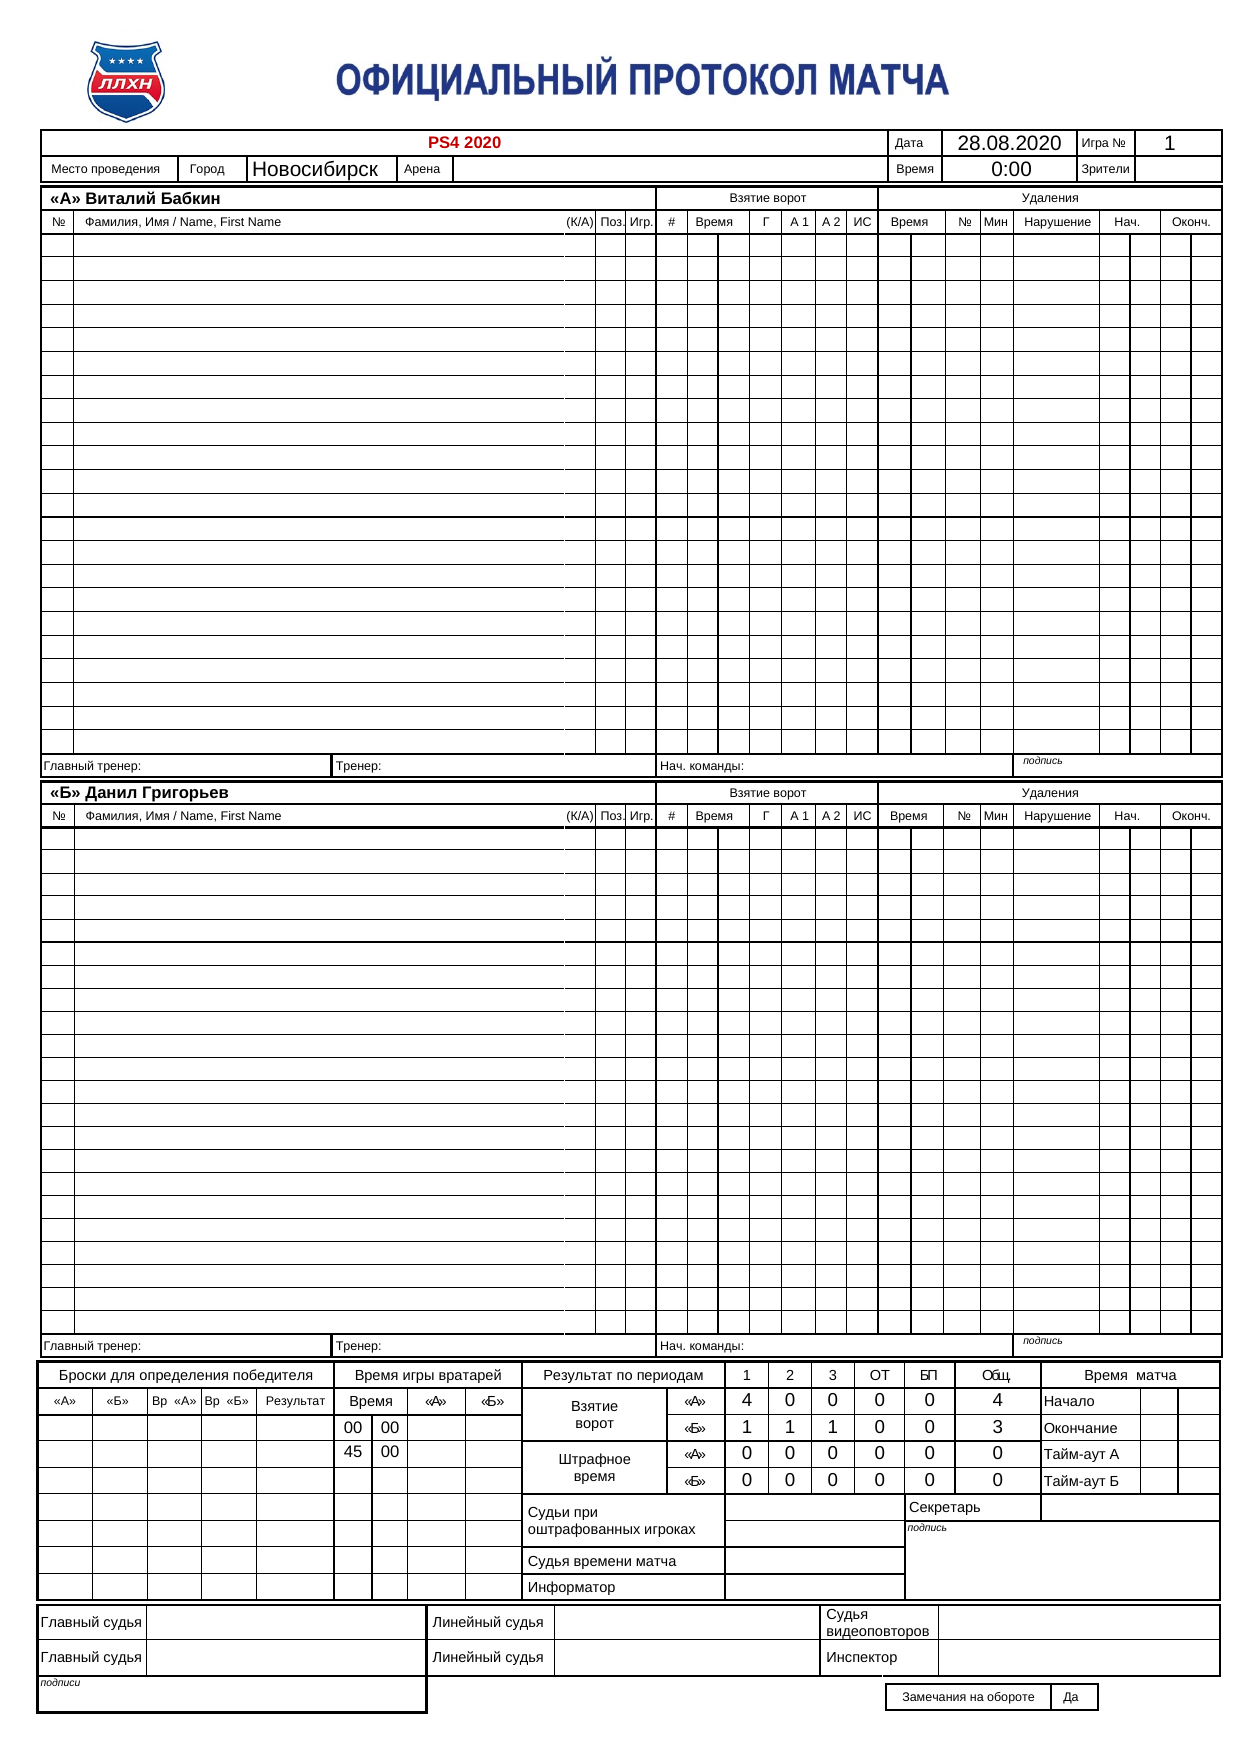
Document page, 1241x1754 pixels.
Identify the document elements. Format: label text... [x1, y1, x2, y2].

table_cell [719, 636, 749, 658]
table_cell [750, 257, 781, 280]
table_cell [946, 446, 980, 469]
table_cell [719, 446, 749, 469]
table_cell [1161, 423, 1190, 445]
table_cell [1131, 850, 1160, 872]
table_cell [74, 518, 564, 540]
table_cell [719, 541, 749, 564]
table_cell [1131, 730, 1160, 753]
table_cell [750, 376, 781, 398]
table_header Броски для определения победителя [39, 1363, 333, 1387]
table_cell [981, 399, 1013, 422]
table_cell 0 [855, 1389, 904, 1413]
table_cell [1100, 943, 1129, 964]
table_cell [981, 850, 1013, 872]
table_cell [42, 920, 74, 941]
table_cell Время [688, 211, 749, 233]
table_cell [596, 943, 625, 964]
table_cell 0 [769, 1442, 811, 1467]
table_cell [912, 896, 943, 918]
table_cell [1014, 659, 1099, 682]
table_cell [626, 588, 655, 611]
table_cell [596, 1012, 625, 1033]
table_cell [688, 257, 717, 280]
table_cell [657, 257, 687, 280]
table_cell [981, 1081, 1013, 1103]
table_cell [1141, 1415, 1177, 1440]
table_cell [1100, 470, 1129, 493]
table_cell [1100, 966, 1129, 987]
table_cell [847, 541, 877, 564]
table_cell [257, 1441, 333, 1467]
table_cell [657, 446, 687, 469]
table_cell [688, 707, 717, 729]
table_cell Нарушение [1014, 211, 1099, 233]
table_cell [719, 470, 749, 493]
table_cell [1131, 636, 1160, 658]
table_cell [688, 659, 717, 682]
table_cell [719, 1104, 749, 1126]
table_cell [816, 989, 846, 1011]
table_cell [373, 1521, 407, 1546]
table_cell [626, 989, 655, 1011]
table_cell [1161, 1035, 1190, 1057]
table_cell [879, 659, 910, 682]
table_cell [596, 829, 625, 849]
table_cell 3 [956, 1415, 1040, 1440]
table_cell [1100, 1196, 1129, 1218]
table_cell [657, 1150, 687, 1172]
table_cell [1100, 1150, 1129, 1172]
table_header Дата [889, 131, 941, 155]
table_cell [879, 1150, 910, 1172]
table_cell Главный тренер: [42, 755, 330, 776]
table_cell Арена [398, 157, 452, 181]
table_cell [879, 399, 910, 422]
table_cell [657, 896, 687, 918]
table_cell А 2 [816, 211, 846, 233]
table_cell [981, 1104, 1013, 1126]
table_cell [596, 896, 625, 918]
table_cell [879, 612, 910, 634]
table_cell Место проведения [42, 157, 177, 181]
table_cell [719, 1012, 749, 1033]
table_cell [782, 850, 815, 872]
table_cell [750, 518, 781, 540]
table_cell [42, 966, 74, 987]
table_cell [688, 1265, 717, 1287]
table_cell [816, 470, 846, 493]
table_cell [1161, 470, 1190, 493]
table_cell [42, 1150, 74, 1172]
table_cell Тренер: [333, 1335, 655, 1356]
table_cell [1014, 494, 1099, 516]
table_cell [1161, 446, 1190, 469]
table_cell [626, 966, 655, 987]
table_cell «Б» [93, 1389, 147, 1413]
table_cell [1192, 1219, 1221, 1241]
table_cell [688, 281, 717, 303]
table_cell [847, 376, 877, 398]
table_cell [816, 966, 846, 987]
table_cell [879, 541, 910, 564]
table_cell [719, 989, 749, 1011]
table_cell [981, 683, 1013, 706]
table_cell [847, 874, 877, 895]
table_cell № [944, 805, 980, 826]
table_cell [565, 1104, 595, 1126]
table_cell [1131, 896, 1160, 918]
table_cell [657, 470, 687, 493]
table_cell Время [879, 211, 945, 233]
table_cell [74, 588, 564, 611]
table_cell [816, 874, 846, 895]
table_cell [816, 1196, 846, 1218]
table_cell [750, 943, 781, 964]
table_cell [565, 966, 595, 987]
table_cell [688, 446, 717, 469]
table_cell [1100, 518, 1129, 540]
table_cell [688, 1242, 717, 1264]
table_cell 0 [726, 1442, 768, 1467]
table_cell [657, 636, 687, 658]
table_cell [555, 1606, 819, 1639]
table_cell [688, 305, 717, 327]
table_cell [1161, 588, 1190, 611]
table_cell [596, 1265, 625, 1287]
table_cell [946, 235, 980, 256]
table_cell [1014, 1127, 1099, 1149]
table_cell [626, 1127, 655, 1149]
table_cell [596, 541, 625, 564]
table_cell [912, 1219, 943, 1241]
table_cell Линейный судья [428, 1640, 554, 1675]
table_cell [782, 1012, 815, 1033]
table_cell [719, 1196, 749, 1218]
table_cell [626, 281, 655, 303]
table_cell [626, 636, 655, 658]
table_cell [1014, 1081, 1099, 1103]
table_cell [912, 966, 943, 987]
table_cell [1192, 612, 1221, 634]
table_cell [596, 235, 625, 256]
table_cell [782, 730, 815, 753]
table_cell [879, 281, 910, 303]
table_cell [565, 612, 595, 634]
table_cell [912, 352, 945, 374]
table_cell [816, 257, 846, 280]
table_cell [944, 874, 980, 895]
table_cell [847, 281, 877, 303]
table_cell [1131, 943, 1160, 964]
table_cell [257, 1547, 333, 1573]
table_cell [202, 1416, 256, 1440]
table_cell [657, 1219, 687, 1241]
table_cell [565, 1058, 595, 1079]
table_cell [408, 1547, 465, 1573]
table_cell [657, 1104, 687, 1126]
table_cell [946, 707, 980, 729]
table_cell [750, 235, 781, 256]
table_cell подпись [1014, 1335, 1221, 1356]
table_cell [750, 966, 781, 987]
table_cell [335, 1521, 371, 1546]
table_cell [912, 659, 945, 682]
table_cell [565, 588, 595, 611]
table_cell [912, 612, 945, 634]
table_cell [1131, 683, 1160, 706]
table_cell [626, 423, 655, 445]
table_cell [1131, 1173, 1160, 1195]
table_cell [1014, 588, 1099, 611]
table_cell [1100, 829, 1129, 849]
table_cell [596, 850, 625, 872]
table_cell [39, 1547, 92, 1573]
table_cell [1161, 518, 1190, 540]
table_cell [688, 1311, 717, 1333]
table_cell [1014, 874, 1099, 895]
table_cell [42, 376, 73, 398]
table_cell [912, 1081, 943, 1103]
table_cell [1192, 1288, 1221, 1310]
table_cell [202, 1521, 256, 1546]
table_cell [847, 1196, 877, 1218]
table_cell [1161, 541, 1190, 564]
table_cell [981, 257, 1013, 280]
table_cell [74, 612, 564, 634]
table_cell [750, 588, 781, 611]
table_cell [626, 874, 655, 895]
table_cell [1192, 1265, 1221, 1287]
table_cell [42, 281, 73, 303]
table_cell [719, 1288, 749, 1310]
table_cell Время [335, 1389, 407, 1413]
table_cell [944, 896, 980, 918]
table_cell [1192, 943, 1221, 964]
table_cell [688, 328, 717, 351]
table_cell [596, 966, 625, 987]
table_cell [944, 1242, 980, 1264]
table_cell [42, 305, 73, 327]
table_cell [782, 257, 815, 280]
table_cell [981, 1219, 1013, 1241]
table_header 2 [769, 1363, 811, 1387]
table_cell [688, 1058, 717, 1079]
table_cell [466, 1521, 521, 1546]
table_cell [847, 446, 877, 469]
table_cell [1192, 989, 1221, 1011]
table_cell [1100, 305, 1129, 327]
table_cell [981, 730, 1013, 753]
table_cell [596, 874, 625, 895]
table_cell [1192, 588, 1221, 611]
table_cell [626, 1242, 655, 1264]
table_cell [726, 1548, 904, 1573]
table_cell [782, 989, 815, 1011]
table_cell [946, 636, 980, 658]
table_cell [1014, 1173, 1099, 1195]
table_cell [879, 257, 910, 280]
table_cell [626, 850, 655, 872]
table_cell [944, 966, 980, 987]
table_cell [1192, 1058, 1221, 1079]
table_cell [1014, 636, 1099, 658]
table_cell [944, 829, 980, 849]
table_cell [596, 376, 625, 398]
table_cell [147, 1640, 425, 1675]
table_cell [1100, 281, 1129, 303]
table_header Время матча [1042, 1363, 1219, 1387]
table_cell [1192, 707, 1221, 729]
table_cell [657, 399, 687, 422]
table_cell 4 [726, 1389, 768, 1413]
table_cell [879, 683, 910, 706]
table_cell [782, 829, 815, 849]
table_cell 4 [956, 1389, 1040, 1413]
table_cell [596, 423, 625, 445]
table_cell [565, 423, 595, 445]
table_cell [657, 966, 687, 987]
table_cell [42, 494, 73, 516]
table_cell «А» [668, 1389, 724, 1413]
table_cell Время [688, 805, 749, 826]
table_cell [719, 518, 749, 540]
table_cell [42, 446, 73, 469]
table_cell [657, 588, 687, 611]
table_cell [782, 588, 815, 611]
table_cell [750, 1196, 781, 1218]
table_cell [981, 1288, 1013, 1310]
table_cell [596, 281, 625, 303]
table_cell [782, 1288, 815, 1310]
table_cell [847, 659, 877, 682]
table_cell [1179, 1441, 1219, 1467]
table_cell (К/А) [565, 211, 595, 233]
table_cell [816, 328, 846, 351]
table_cell [42, 328, 73, 351]
table_cell [596, 470, 625, 493]
table_cell [596, 1219, 625, 1241]
table_cell [93, 1416, 147, 1440]
table_cell [688, 565, 717, 587]
table_cell Секретарь [906, 1495, 1040, 1520]
table_cell [847, 588, 877, 611]
table_cell [782, 494, 815, 516]
table_cell [626, 494, 655, 516]
table_cell [1131, 1219, 1160, 1241]
table_cell [565, 1035, 595, 1057]
table_cell [750, 1127, 781, 1149]
table_cell [596, 1127, 625, 1149]
table_cell Штрафное время [523, 1442, 666, 1493]
table_cell [657, 707, 687, 729]
table_cell [782, 1311, 815, 1333]
table_cell [42, 1265, 74, 1287]
table_cell [1192, 541, 1221, 564]
table_cell [75, 966, 564, 987]
table_cell [719, 281, 749, 303]
table_cell [75, 1288, 564, 1310]
table_cell [719, 352, 749, 374]
table_cell [879, 423, 910, 445]
table_cell 0 [726, 1468, 768, 1493]
table_cell [847, 1150, 877, 1172]
table_cell [565, 328, 595, 351]
table_cell [879, 966, 910, 987]
table_cell [981, 874, 1013, 895]
table_cell «А» [39, 1389, 92, 1413]
table_cell 0 [812, 1389, 854, 1413]
table_cell [1100, 730, 1129, 753]
table_cell [148, 1468, 201, 1493]
table_cell [912, 1104, 943, 1126]
table_cell Судья видеоповторов [821, 1606, 938, 1639]
table_cell [847, 730, 877, 753]
table_cell Нач. команды: [657, 1335, 1012, 1356]
table_cell [408, 1416, 465, 1440]
table_cell [981, 588, 1013, 611]
table_cell [719, 1242, 749, 1264]
table_cell [847, 966, 877, 987]
table_cell [42, 943, 74, 964]
table_cell [466, 1416, 521, 1440]
table_cell [75, 1035, 564, 1057]
table_cell [912, 850, 943, 872]
table_cell [782, 399, 815, 422]
table_cell [879, 305, 910, 327]
table_cell [816, 1012, 846, 1033]
table_cell [93, 1468, 147, 1493]
table_cell [750, 565, 781, 587]
table_cell Игр. [626, 211, 655, 233]
table_cell [816, 730, 846, 753]
table_cell [1100, 565, 1129, 587]
table_cell [335, 1494, 371, 1520]
table_cell [719, 1035, 749, 1057]
table_cell [946, 730, 980, 753]
table_cell [596, 1081, 625, 1103]
table_header Да [1052, 1685, 1097, 1709]
table_cell [946, 565, 980, 587]
table_cell Начало [1042, 1389, 1140, 1413]
table_cell Результат [257, 1389, 333, 1413]
table_cell [750, 305, 781, 327]
table_cell [688, 966, 717, 987]
table_cell [1014, 829, 1099, 849]
table_cell [946, 494, 980, 516]
table_cell Мин [981, 211, 1013, 233]
table_cell [847, 1058, 877, 1079]
table_cell [944, 943, 980, 964]
table_cell [39, 1468, 92, 1493]
table_cell [912, 636, 945, 658]
table_cell [1131, 328, 1160, 351]
table_cell [75, 1104, 564, 1126]
table_cell [879, 850, 910, 872]
table_cell [944, 1058, 980, 1079]
table_cell [74, 352, 564, 374]
table_cell [1099, 1682, 1220, 1711]
table_cell [1014, 281, 1099, 303]
table_cell [626, 305, 655, 327]
table_cell [657, 1288, 687, 1310]
table_cell [1014, 989, 1099, 1011]
table_cell [75, 1127, 564, 1149]
table_header БП [905, 1363, 954, 1387]
table_cell 0 [855, 1415, 904, 1440]
table_cell [42, 1173, 74, 1195]
table_cell [1131, 920, 1160, 941]
table_cell [42, 588, 73, 611]
table_cell [1100, 850, 1129, 872]
table_cell подпись [906, 1522, 1219, 1599]
table_cell [42, 730, 73, 753]
table_cell Нач. [1100, 805, 1160, 826]
table_cell [565, 494, 595, 516]
table_cell [1100, 376, 1129, 398]
table_cell [946, 518, 980, 540]
table_cell [93, 1494, 147, 1520]
table_cell 45 [335, 1441, 371, 1467]
table_cell [981, 989, 1013, 1011]
table_header PS4 2020 [42, 131, 887, 155]
table_cell [816, 541, 846, 564]
table_cell [847, 257, 877, 280]
table_cell [1100, 989, 1129, 1011]
table_cell Линейный судья [428, 1606, 554, 1639]
table_cell [1192, 1311, 1221, 1333]
table_cell [1161, 896, 1190, 918]
table_cell [688, 683, 717, 706]
table_cell [42, 829, 74, 849]
table_cell [981, 1035, 1013, 1057]
table_cell [719, 565, 749, 587]
table_cell [75, 874, 564, 895]
table_cell # [657, 805, 687, 826]
table_cell [1161, 1012, 1190, 1033]
table_cell [847, 943, 877, 964]
table_cell [1192, 966, 1221, 987]
table_cell [750, 850, 781, 872]
table_cell [1161, 636, 1190, 658]
table_cell [782, 612, 815, 634]
table_cell [847, 565, 877, 587]
table_cell [657, 989, 687, 1011]
table_cell [1100, 235, 1129, 256]
table_cell [657, 494, 687, 516]
table_cell [719, 399, 749, 422]
table_cell [657, 281, 687, 303]
table_cell [1161, 989, 1190, 1011]
table_cell Оконч. [1161, 805, 1221, 826]
table_cell А 1 [782, 805, 815, 826]
table_cell Тайм-аут Б [1042, 1468, 1140, 1493]
table_cell [981, 1127, 1013, 1149]
table_cell [879, 829, 910, 849]
table_cell Город [179, 157, 246, 181]
table_cell [879, 1265, 910, 1287]
table_cell [879, 352, 910, 374]
table_cell [1131, 1242, 1160, 1264]
table_cell [1014, 1288, 1099, 1310]
table_cell [782, 235, 815, 256]
table_cell [944, 1311, 980, 1333]
table_cell [74, 707, 564, 729]
table_cell Поз. [596, 805, 625, 826]
table_cell [981, 896, 1013, 918]
table_cell [75, 850, 564, 872]
table_cell [981, 328, 1013, 351]
table_cell [1014, 1104, 1099, 1126]
table_cell [335, 1468, 371, 1493]
table_cell [688, 636, 717, 658]
table_cell [688, 1150, 717, 1172]
table_cell [782, 1127, 815, 1149]
table_cell [657, 1035, 687, 1057]
table_cell [1161, 328, 1190, 351]
table_cell [847, 518, 877, 540]
table_cell [626, 518, 655, 540]
table_cell [1014, 1150, 1099, 1172]
table_cell [626, 1058, 655, 1079]
table_cell [688, 376, 717, 398]
table_cell [750, 1035, 781, 1057]
table_cell [1131, 541, 1160, 564]
table_cell [782, 446, 815, 469]
table_cell [688, 989, 717, 1011]
table_cell [626, 1150, 655, 1172]
table_cell [688, 874, 717, 895]
table_cell [912, 874, 943, 895]
table_cell [1192, 1127, 1221, 1149]
table_cell [981, 1196, 1013, 1218]
table_cell [688, 730, 717, 753]
table_cell [847, 1081, 877, 1103]
table_cell [883, 1677, 1220, 1681]
table_cell [408, 1441, 465, 1467]
table_cell [1014, 376, 1099, 398]
table_cell [565, 1173, 595, 1195]
table_cell [912, 1196, 943, 1218]
table_cell [847, 494, 877, 516]
table_cell [879, 446, 910, 469]
table_cell Вр «Б» [202, 1389, 256, 1413]
table_cell [981, 1012, 1013, 1033]
table_cell 0 [812, 1468, 854, 1493]
table_cell [1100, 423, 1129, 445]
table_cell [816, 896, 846, 918]
table_cell Судья времени матча [523, 1548, 724, 1573]
table_cell [657, 1196, 687, 1218]
table_cell [1014, 920, 1099, 941]
table_cell [946, 423, 980, 445]
table_cell [782, 1058, 815, 1079]
table_cell [657, 565, 687, 587]
table_cell [202, 1547, 256, 1573]
table_cell [719, 588, 749, 611]
table_cell 0 [855, 1468, 904, 1493]
table_cell [688, 829, 717, 849]
table_cell [816, 920, 846, 941]
table_cell [1192, 1150, 1221, 1172]
table_cell [750, 730, 781, 753]
table_cell Информатор [523, 1575, 724, 1599]
table_cell [1192, 636, 1221, 658]
table_cell [879, 1288, 910, 1310]
table_cell 0 [769, 1468, 811, 1493]
table_cell [879, 1127, 910, 1149]
table_cell [981, 920, 1013, 941]
table_cell [1192, 399, 1221, 422]
table_cell [879, 920, 910, 941]
table_cell [782, 1035, 815, 1057]
table_cell [657, 376, 687, 398]
table_cell [42, 257, 73, 280]
table_cell [1100, 588, 1129, 611]
table_cell [466, 1547, 521, 1573]
table_cell [93, 1547, 147, 1573]
table_cell [782, 1150, 815, 1172]
table_cell [1192, 683, 1221, 706]
table_cell [750, 659, 781, 682]
table_cell [1131, 1035, 1160, 1057]
table_cell [1131, 1012, 1160, 1033]
table_cell [1131, 1288, 1160, 1310]
table_cell [1131, 494, 1160, 516]
table_cell [981, 1265, 1013, 1287]
table_header Удаления [879, 188, 1221, 209]
table_cell [408, 1494, 465, 1520]
table_cell [1161, 1196, 1190, 1218]
table_cell [1192, 1012, 1221, 1033]
table_cell [782, 966, 815, 987]
table_cell [596, 399, 625, 422]
table_cell [1192, 896, 1221, 918]
table_cell [565, 1012, 595, 1033]
table_cell [257, 1468, 333, 1493]
table_cell [1131, 1081, 1160, 1103]
table_cell [596, 1150, 625, 1172]
table_cell [1131, 1265, 1160, 1287]
table_cell [879, 636, 910, 658]
picture [5, 28, 1179, 129]
table_cell [1014, 305, 1099, 327]
table_cell [688, 850, 717, 872]
table_cell [847, 1288, 877, 1310]
table_cell [596, 1104, 625, 1126]
table_cell [466, 1574, 521, 1599]
table_cell [1131, 565, 1160, 587]
table_cell ИС [847, 211, 877, 233]
table_cell [946, 305, 980, 327]
table_cell [719, 1173, 749, 1195]
table_cell [750, 1265, 781, 1287]
table_cell [42, 659, 73, 682]
table_cell [847, 829, 877, 849]
table_cell Мин [981, 805, 1013, 826]
table_cell [816, 1173, 846, 1195]
table_cell [42, 541, 73, 564]
table_cell [42, 1058, 74, 1079]
table_cell [750, 541, 781, 564]
table_cell [626, 659, 655, 682]
table_cell [944, 1173, 980, 1195]
table_cell [782, 896, 815, 918]
table_cell [148, 1416, 201, 1440]
table_cell [1161, 1288, 1190, 1310]
table_cell [750, 470, 781, 493]
table_cell [1141, 1441, 1177, 1467]
table_cell [726, 1495, 904, 1520]
table_header 1 [1136, 131, 1221, 155]
table_cell [912, 730, 945, 753]
table_cell [596, 352, 625, 374]
table_cell [42, 235, 73, 256]
table_cell [912, 423, 945, 445]
table_cell [912, 1012, 943, 1033]
table_cell [688, 943, 717, 964]
table_cell [912, 494, 945, 516]
table_cell [626, 328, 655, 351]
table_cell [657, 1265, 687, 1287]
table_cell [335, 1574, 371, 1599]
table_cell [816, 281, 846, 303]
table_cell [626, 707, 655, 729]
table_cell [688, 896, 717, 918]
table_cell [565, 636, 595, 658]
table_cell [879, 1311, 910, 1333]
table_cell [1161, 920, 1190, 941]
table_cell [879, 943, 910, 964]
table_cell [719, 966, 749, 987]
table_cell [750, 1219, 781, 1241]
table_cell [565, 541, 595, 564]
table_cell [719, 612, 749, 634]
table_cell А 2 [816, 805, 846, 826]
table_cell [1192, 281, 1221, 303]
table_cell [596, 305, 625, 327]
table_cell [1014, 612, 1099, 634]
table_cell [1131, 1058, 1160, 1079]
table_cell [879, 1012, 910, 1033]
table_cell [946, 328, 980, 351]
table_cell [688, 1173, 717, 1195]
table_cell [657, 1127, 687, 1149]
table_cell Фамилия, Имя / Name, First Name [74, 211, 565, 233]
table_cell [944, 1104, 980, 1126]
table_cell [1100, 1012, 1129, 1033]
table_cell [408, 1521, 465, 1546]
table_cell [1014, 730, 1099, 753]
table_cell «Б» [668, 1468, 724, 1493]
table_cell [847, 1035, 877, 1057]
table_cell [75, 1265, 564, 1287]
table_cell 0 [905, 1415, 954, 1440]
table_cell [879, 470, 910, 493]
table_cell [373, 1494, 407, 1520]
table_cell [782, 1219, 815, 1241]
table_cell Время [889, 157, 941, 181]
table_cell [626, 1012, 655, 1033]
table_cell [657, 1242, 687, 1264]
table_cell [75, 1196, 564, 1218]
table_cell [1131, 305, 1160, 327]
table_cell [912, 399, 945, 422]
table_cell [750, 874, 781, 895]
table_cell [565, 1081, 595, 1103]
table_cell [816, 1242, 846, 1264]
table_cell [719, 659, 749, 682]
table_cell [847, 1265, 877, 1287]
table_cell [719, 1265, 749, 1287]
table_cell [816, 829, 846, 849]
table_cell [944, 1127, 980, 1149]
table_cell [74, 376, 564, 398]
table_cell [1131, 1196, 1160, 1218]
table_cell [750, 707, 781, 729]
table_cell [847, 1127, 877, 1149]
table_cell [688, 470, 717, 493]
table_cell [1100, 1104, 1129, 1126]
table_cell [626, 1288, 655, 1310]
table_cell [1100, 328, 1129, 351]
table_cell 0 [855, 1442, 904, 1467]
table_cell [1161, 281, 1190, 303]
table_cell [1192, 1173, 1221, 1195]
table_cell [1161, 1081, 1190, 1103]
table_cell [75, 920, 564, 941]
table_cell [75, 989, 564, 1011]
table_cell [879, 235, 910, 256]
table_cell [657, 920, 687, 941]
table_cell [816, 399, 846, 422]
table_cell 1 [812, 1415, 854, 1440]
table_cell [688, 920, 717, 941]
table_cell [1014, 683, 1099, 706]
table_cell 0 [812, 1442, 854, 1467]
table_cell [1161, 659, 1190, 682]
table_cell [1161, 376, 1190, 398]
table_cell [596, 1196, 625, 1218]
table_cell [816, 850, 846, 872]
table_cell Тренер: [333, 755, 655, 776]
table_cell [42, 850, 74, 872]
table_header Взятие ворот [657, 188, 877, 209]
table_cell [719, 707, 749, 729]
table_cell [42, 989, 74, 1011]
table_cell [1161, 874, 1190, 895]
table_cell 00 [335, 1416, 371, 1440]
table_cell [626, 943, 655, 964]
table_cell [148, 1494, 201, 1520]
table_cell [750, 829, 781, 849]
table_cell [1192, 659, 1221, 682]
table_cell [816, 423, 846, 445]
table_cell Г [750, 211, 781, 233]
table_cell [657, 1081, 687, 1103]
table_cell [1161, 565, 1190, 587]
table_cell [1161, 1058, 1190, 1079]
table_cell [74, 636, 564, 658]
table_cell [657, 423, 687, 445]
table_cell [1192, 1104, 1221, 1126]
table_cell [719, 494, 749, 516]
table_cell [626, 829, 655, 849]
table_cell [750, 1242, 781, 1264]
table_cell [688, 494, 717, 516]
table_cell [782, 328, 815, 351]
table_cell [879, 1058, 910, 1079]
table_cell Судьи при оштрафованных игроках [523, 1495, 724, 1546]
table_cell [39, 1416, 92, 1440]
table_cell [1014, 1196, 1099, 1218]
table_cell [565, 920, 595, 941]
table_cell [750, 494, 781, 516]
table_cell № [946, 211, 980, 233]
table_cell [981, 943, 1013, 964]
table_cell [912, 1127, 943, 1149]
table_cell 0 [956, 1442, 1040, 1467]
table_cell [626, 257, 655, 280]
table_cell [782, 470, 815, 493]
table_cell [719, 874, 749, 895]
table_cell [1131, 235, 1160, 256]
table_cell [202, 1441, 256, 1467]
table_cell Взятие ворот [523, 1389, 666, 1440]
table_cell [688, 1288, 717, 1310]
table_cell [879, 588, 910, 611]
table_cell [912, 1035, 943, 1057]
table_cell [74, 565, 564, 587]
table_cell [1192, 305, 1221, 327]
table_cell [719, 1150, 749, 1172]
table_cell [688, 518, 717, 540]
table_cell [626, 1219, 655, 1241]
table_cell [1131, 829, 1160, 849]
table_cell [981, 305, 1013, 327]
table_cell [428, 1677, 882, 1711]
table_cell [816, 565, 846, 587]
table_cell [847, 850, 877, 872]
table_cell [726, 1521, 904, 1546]
table_cell [719, 376, 749, 398]
table_cell [1161, 850, 1190, 872]
table_cell [912, 305, 945, 327]
table_cell [688, 588, 717, 611]
table_cell [719, 328, 749, 351]
table_cell [626, 1265, 655, 1287]
table_cell [373, 1574, 407, 1599]
table_cell [1161, 1219, 1190, 1241]
table_cell [74, 399, 564, 422]
table_cell [565, 707, 595, 729]
table_cell [981, 612, 1013, 634]
table_cell [1100, 874, 1129, 895]
table_cell Нач. команды: [657, 755, 1012, 776]
table_cell 0 [905, 1468, 954, 1493]
table_cell [626, 896, 655, 918]
table_cell [847, 352, 877, 374]
table_cell [42, 1104, 74, 1126]
table_cell [981, 1242, 1013, 1264]
table_cell Тайм-аут А [1042, 1441, 1140, 1467]
table_cell [782, 874, 815, 895]
table_cell [565, 730, 595, 753]
table_cell [257, 1521, 333, 1546]
table_cell [1161, 1173, 1190, 1195]
table_cell [1100, 446, 1129, 469]
table_cell [42, 612, 73, 634]
table_cell [782, 1104, 815, 1126]
table_cell [565, 399, 595, 422]
table_cell [596, 1058, 625, 1079]
table_cell [93, 1521, 147, 1546]
table_cell «Б » [466, 1389, 521, 1413]
table_cell [1192, 874, 1221, 895]
table_cell [879, 1081, 910, 1103]
table_cell [912, 989, 943, 1011]
table_cell [466, 1441, 521, 1467]
table_cell [688, 1104, 717, 1126]
table_cell Зрители [1078, 157, 1134, 181]
table_cell [1131, 1104, 1160, 1126]
table_cell [879, 989, 910, 1011]
table_cell «Б» [668, 1415, 724, 1440]
table_cell [1131, 399, 1160, 422]
table_cell [782, 659, 815, 682]
table_cell [565, 943, 595, 964]
table_cell [454, 157, 887, 181]
table_cell [596, 1242, 625, 1264]
table_cell [1014, 707, 1099, 729]
table_cell [816, 305, 846, 327]
table_cell [565, 1196, 595, 1218]
table_cell [565, 565, 595, 587]
table_cell Главный судья [39, 1640, 146, 1675]
table_cell [1131, 1127, 1160, 1149]
table_cell [912, 1150, 943, 1172]
table_cell [657, 943, 687, 964]
table_cell [750, 399, 781, 422]
table_cell [847, 305, 877, 327]
table_cell [944, 989, 980, 1011]
table_cell [1131, 966, 1160, 987]
table_cell [657, 730, 687, 753]
table_cell «А» [408, 1389, 465, 1413]
table_cell [42, 399, 73, 422]
table_cell [782, 352, 815, 374]
table_cell [74, 328, 564, 351]
table_cell [912, 1265, 943, 1287]
table_cell 1 [769, 1415, 811, 1440]
table_cell [657, 235, 687, 256]
table_cell [93, 1441, 147, 1467]
table_cell [148, 1547, 201, 1573]
table_cell [565, 1219, 595, 1241]
table_cell Вр «А» [148, 1389, 201, 1413]
table_cell [719, 1311, 749, 1333]
table_cell [782, 683, 815, 706]
table_cell [782, 1265, 815, 1287]
table_cell [596, 612, 625, 634]
table_cell [1161, 966, 1190, 987]
table_cell [750, 1150, 781, 1172]
table_cell [1100, 707, 1129, 729]
table_cell [688, 235, 717, 256]
table_cell [946, 659, 980, 682]
table_cell [596, 518, 625, 540]
table_cell [1161, 1150, 1190, 1172]
table_cell [912, 518, 945, 540]
table_cell [944, 1288, 980, 1310]
table_cell [1192, 352, 1221, 374]
table_cell [373, 1547, 407, 1573]
table_cell [74, 257, 564, 280]
table_cell [912, 1173, 943, 1195]
table_cell [944, 1265, 980, 1287]
table_cell [912, 257, 945, 280]
table_cell [847, 683, 877, 706]
table_cell [816, 1035, 846, 1057]
table_cell [565, 829, 595, 849]
table_cell [202, 1468, 256, 1493]
table_cell [944, 850, 980, 872]
table_cell [912, 1288, 943, 1310]
table_cell Г [750, 805, 781, 826]
table_cell [750, 636, 781, 658]
table_cell [912, 470, 945, 493]
table_cell [912, 541, 945, 564]
table_cell [1100, 1288, 1129, 1310]
table_cell [816, 588, 846, 611]
table_cell [39, 1494, 92, 1520]
table_cell [93, 1574, 147, 1599]
table_cell [626, 565, 655, 587]
table_cell [596, 683, 625, 706]
table_cell [1141, 1389, 1177, 1413]
table_cell [657, 352, 687, 374]
table_cell [596, 659, 625, 682]
table_cell [688, 1127, 717, 1149]
table_cell [688, 1081, 717, 1103]
table_cell [596, 730, 625, 753]
table_cell [1161, 494, 1190, 516]
table_cell [816, 1127, 846, 1149]
table_cell [657, 541, 687, 564]
table_cell [1100, 636, 1129, 658]
table_cell [657, 612, 687, 634]
table_cell ИС [847, 805, 877, 826]
table_cell [1179, 1389, 1219, 1413]
table_cell [565, 1242, 595, 1264]
table_header Игра № [1078, 131, 1134, 155]
table_cell [1131, 659, 1160, 682]
table_cell [944, 1219, 980, 1241]
table_cell [782, 943, 815, 964]
table_cell [1014, 1219, 1099, 1241]
table_cell подписи [39, 1677, 425, 1711]
table_cell [847, 1242, 877, 1264]
table_cell [565, 896, 595, 918]
table_cell [42, 707, 73, 729]
table_cell [847, 1311, 877, 1333]
table_cell [1014, 235, 1099, 256]
table_cell [1014, 446, 1099, 469]
table_cell [946, 281, 980, 303]
table_cell [626, 1311, 655, 1333]
table_cell [750, 446, 781, 469]
table_cell [847, 423, 877, 445]
table_cell [1100, 352, 1129, 374]
table_cell [42, 1196, 74, 1218]
table_cell [74, 494, 564, 516]
table_cell [626, 683, 655, 706]
table_cell [816, 376, 846, 398]
table_cell [782, 707, 815, 729]
table_cell [626, 541, 655, 564]
table_cell [847, 1012, 877, 1033]
table_header «А» Виталий Бабкин [42, 188, 655, 209]
table_cell [1192, 1035, 1221, 1057]
table_cell [657, 1058, 687, 1079]
table_cell [74, 730, 564, 753]
table_cell [816, 352, 846, 374]
table_cell [626, 1035, 655, 1057]
table_cell [596, 707, 625, 729]
table_cell [74, 683, 564, 706]
table_cell [1179, 1468, 1219, 1493]
table_cell [719, 896, 749, 918]
table_cell [879, 518, 910, 540]
table_cell [1131, 707, 1160, 729]
table_cell [596, 446, 625, 469]
table_cell [879, 896, 910, 918]
table_cell [42, 1242, 74, 1264]
table_cell [1100, 1127, 1129, 1149]
table_cell [782, 423, 815, 445]
table_cell [565, 1311, 595, 1333]
table_cell [1014, 1242, 1099, 1264]
table_cell [1131, 470, 1160, 493]
table_cell [1192, 235, 1221, 256]
table_cell [147, 1606, 425, 1639]
table_cell [42, 518, 73, 540]
table_cell [1100, 1265, 1129, 1287]
table_cell [1161, 943, 1190, 964]
table_cell [750, 920, 781, 941]
table_cell 0:00 [943, 157, 1076, 181]
table_cell [565, 989, 595, 1011]
table_cell [688, 423, 717, 445]
table_cell Новосибирск [248, 157, 396, 181]
table_cell [847, 707, 877, 729]
table_cell [1161, 257, 1190, 280]
table_cell [626, 470, 655, 493]
table_cell [565, 446, 595, 469]
table_cell [912, 683, 945, 706]
table_cell Окончание [1042, 1415, 1140, 1440]
table_cell [1192, 1196, 1221, 1218]
table_cell [847, 920, 877, 941]
table_cell [1192, 470, 1221, 493]
table_cell № [42, 211, 73, 233]
table_cell [847, 1104, 877, 1126]
table_cell [946, 588, 980, 611]
table_cell [879, 1173, 910, 1195]
table_cell [750, 281, 781, 303]
table_cell [1161, 1265, 1190, 1287]
table_cell 00 [373, 1441, 407, 1467]
table_cell [816, 494, 846, 516]
table_cell [981, 541, 1013, 564]
table_cell [626, 1173, 655, 1195]
table_cell [847, 328, 877, 351]
table_cell [912, 920, 943, 941]
table_cell [816, 683, 846, 706]
table_cell [1014, 399, 1099, 422]
table_cell [816, 659, 846, 682]
table_cell [816, 707, 846, 729]
table_cell [946, 376, 980, 398]
table_cell 0 [905, 1389, 954, 1413]
table_cell [847, 636, 877, 658]
table_cell [816, 943, 846, 964]
table_cell [912, 281, 945, 303]
table_cell «А» [668, 1442, 724, 1467]
table_cell [565, 235, 595, 256]
table_cell [408, 1574, 465, 1599]
table_cell [1100, 896, 1129, 918]
table_cell [626, 446, 655, 469]
table_cell [626, 612, 655, 634]
table_cell [1192, 829, 1221, 849]
table_cell [1161, 1242, 1190, 1264]
table_cell [42, 1012, 74, 1033]
table_cell [1100, 1219, 1129, 1241]
table_cell [750, 989, 781, 1011]
table_cell [657, 850, 687, 872]
table_cell [1192, 376, 1221, 398]
table_cell [565, 257, 595, 280]
table_cell [596, 588, 625, 611]
table_cell [626, 1196, 655, 1218]
table_cell [981, 1150, 1013, 1172]
table_cell [565, 683, 595, 706]
table_cell [74, 235, 564, 256]
table_cell [42, 896, 74, 918]
table_cell [981, 659, 1013, 682]
table_cell [42, 470, 73, 493]
table_cell [148, 1521, 201, 1546]
table_cell [719, 683, 749, 706]
table_cell [657, 518, 687, 540]
table_cell [1131, 446, 1160, 469]
table_cell 0 [769, 1389, 811, 1413]
table_header Замечания на обороте [887, 1685, 1050, 1709]
table_cell [912, 446, 945, 469]
table_cell [565, 305, 595, 327]
table_cell [816, 1058, 846, 1079]
table_cell [719, 1127, 749, 1149]
table_cell [1100, 1058, 1129, 1079]
table_cell [74, 281, 564, 303]
table_cell Поз. [596, 211, 625, 233]
table_cell [944, 1196, 980, 1218]
table_cell Игр. [626, 805, 655, 826]
table_cell [944, 1012, 980, 1033]
table_cell [1192, 446, 1221, 469]
table_cell # [657, 211, 687, 233]
table_cell [1014, 328, 1099, 351]
table_header 28.08.2020 [943, 131, 1076, 155]
table_cell [75, 1150, 564, 1172]
table_cell 0 [905, 1442, 954, 1467]
table_cell [1161, 399, 1190, 422]
table_cell [1192, 257, 1221, 280]
table_cell [912, 565, 945, 587]
table_cell [565, 376, 595, 398]
table_cell [148, 1574, 201, 1599]
table_cell [1192, 423, 1221, 445]
table_cell [688, 1196, 717, 1218]
table_cell [1161, 352, 1190, 374]
table_cell [879, 707, 910, 729]
table_cell [750, 1288, 781, 1310]
table_cell [1136, 157, 1221, 181]
table_cell [981, 518, 1013, 540]
table_cell [626, 730, 655, 753]
table_cell [42, 423, 73, 445]
table_cell [74, 659, 564, 682]
table_cell [202, 1574, 256, 1599]
table_cell [1014, 257, 1099, 280]
table_cell [782, 920, 815, 941]
table_cell [657, 305, 687, 327]
table_cell [565, 1127, 595, 1149]
table_cell [981, 565, 1013, 587]
table_cell [373, 1468, 407, 1493]
table_cell [981, 376, 1013, 398]
table_cell [42, 636, 73, 658]
table_cell [816, 1150, 846, 1172]
table_cell Главный тренер: [42, 1335, 330, 1356]
table_cell [719, 920, 749, 941]
table_cell [816, 1081, 846, 1103]
table_cell [719, 1219, 749, 1241]
table_cell [981, 494, 1013, 516]
table_cell [750, 612, 781, 634]
table_cell [74, 470, 564, 493]
table_cell [1131, 874, 1160, 895]
table_cell [42, 1311, 74, 1333]
table_cell 1 [726, 1415, 768, 1440]
table_cell [1131, 1311, 1160, 1333]
table_cell [1014, 1012, 1099, 1033]
table_cell [626, 399, 655, 422]
table_cell [981, 1311, 1013, 1333]
table_header Общ. [956, 1363, 1040, 1387]
table_cell [981, 446, 1013, 469]
table_cell [1014, 1311, 1099, 1333]
table_cell [1161, 1104, 1190, 1126]
table_cell [1100, 612, 1129, 634]
table_cell [626, 1104, 655, 1126]
table_cell [782, 518, 815, 540]
table_cell [1014, 850, 1099, 872]
table_cell Главный судья [39, 1606, 146, 1639]
table_cell [1100, 683, 1129, 706]
table_cell Нарушение [1014, 805, 1099, 826]
table_cell [565, 470, 595, 493]
table_cell [1014, 943, 1099, 964]
table_cell [879, 730, 910, 753]
table_cell [847, 989, 877, 1011]
table_cell [879, 376, 910, 398]
table_cell [657, 328, 687, 351]
table_cell Время [879, 805, 943, 826]
table_cell [1161, 235, 1190, 256]
table_cell [1100, 1173, 1129, 1195]
table_cell [75, 943, 564, 964]
table_cell [74, 541, 564, 564]
table_cell [726, 1575, 904, 1599]
table_cell [1014, 1058, 1099, 1079]
table_cell [1141, 1468, 1177, 1493]
table_cell [750, 1104, 781, 1126]
table_cell [944, 1150, 980, 1172]
table_cell [39, 1574, 92, 1599]
table_cell [912, 943, 943, 964]
table_cell [75, 1219, 564, 1241]
table_cell [75, 1081, 564, 1103]
table_cell [1192, 518, 1221, 540]
table_cell [1100, 1035, 1129, 1057]
table_cell [719, 305, 749, 327]
table_cell [1100, 257, 1129, 280]
table_cell [981, 352, 1013, 374]
table_cell [1192, 850, 1221, 872]
table_cell [1131, 281, 1160, 303]
table_cell [1161, 1127, 1190, 1149]
table_cell [565, 874, 595, 895]
table_cell [719, 850, 749, 872]
table_cell [816, 1311, 846, 1333]
table_cell [944, 920, 980, 941]
table_cell [257, 1494, 333, 1520]
table_cell [75, 896, 564, 918]
table_header Результат по периодам [523, 1363, 724, 1387]
table_cell [912, 1242, 943, 1264]
table_cell [782, 636, 815, 658]
table_cell [596, 989, 625, 1011]
table_cell [1192, 328, 1221, 351]
table_cell [688, 1035, 717, 1057]
table_cell [981, 636, 1013, 658]
table_cell [816, 636, 846, 658]
table_cell [42, 1127, 74, 1149]
table_header Время игры вратарей [335, 1363, 521, 1387]
table_cell [719, 423, 749, 445]
table_cell [565, 1288, 595, 1310]
table_cell [981, 829, 1013, 849]
table_cell [1100, 541, 1129, 564]
table_cell [912, 707, 945, 729]
table_cell [847, 1173, 877, 1195]
table_cell [1161, 707, 1190, 729]
table_cell [782, 565, 815, 587]
table_cell [565, 850, 595, 872]
table_cell [847, 235, 877, 256]
table_cell [74, 446, 564, 469]
table_cell [565, 352, 595, 374]
table_cell [596, 565, 625, 587]
table_cell [75, 1012, 564, 1033]
table_cell [1100, 494, 1129, 516]
table_cell [42, 1081, 74, 1103]
table_cell [688, 612, 717, 634]
table_cell [1192, 1081, 1221, 1103]
table_cell [939, 1640, 1219, 1675]
table_cell [75, 1058, 564, 1079]
table_cell [782, 1196, 815, 1218]
table_cell [1161, 730, 1190, 753]
table_cell [596, 328, 625, 351]
table_header ОТ [855, 1363, 904, 1387]
table_cell [335, 1547, 371, 1573]
table_cell [912, 328, 945, 351]
table_cell [912, 1058, 943, 1079]
table_cell [257, 1574, 333, 1599]
table_cell [74, 423, 564, 445]
table_cell [626, 376, 655, 398]
table_cell [688, 541, 717, 564]
table_cell [1100, 1311, 1129, 1333]
table_cell [750, 423, 781, 445]
table_cell [657, 683, 687, 706]
table_cell [688, 352, 717, 374]
table_cell [565, 1265, 595, 1287]
table_cell [782, 1242, 815, 1264]
table_cell [944, 1081, 980, 1103]
table_cell [847, 1219, 877, 1241]
table_cell [816, 518, 846, 540]
table_cell [946, 257, 980, 280]
table_cell [750, 1012, 781, 1033]
table_cell [981, 423, 1013, 445]
table_header Удаления [879, 783, 1221, 803]
table_cell [1131, 588, 1160, 611]
table_cell [626, 352, 655, 374]
table_cell [782, 376, 815, 398]
table_cell [1192, 920, 1221, 941]
table_cell [1192, 730, 1221, 753]
table_cell Нач. [1100, 211, 1160, 233]
table_cell [565, 281, 595, 303]
table_cell [847, 896, 877, 918]
table_cell [1014, 470, 1099, 493]
table_cell [1131, 989, 1160, 1011]
table_cell [981, 470, 1013, 493]
table_cell [816, 1288, 846, 1310]
table_cell [596, 1173, 625, 1195]
table_cell [912, 588, 945, 611]
table_cell [750, 1173, 781, 1195]
table_cell [1100, 659, 1129, 682]
table_cell [782, 1173, 815, 1195]
table_header Взятие ворот [657, 783, 877, 803]
table_cell [408, 1468, 465, 1493]
table_cell [816, 612, 846, 634]
table_cell [1014, 423, 1099, 445]
table_cell [657, 1012, 687, 1033]
table_cell [1014, 966, 1099, 987]
table_cell [1192, 1242, 1221, 1264]
table_cell [1014, 1265, 1099, 1287]
table_cell Оконч. [1161, 211, 1221, 233]
table_cell 00 [373, 1416, 407, 1440]
table_cell [657, 874, 687, 895]
table_cell [912, 235, 945, 256]
table_cell [750, 896, 781, 918]
table_cell [202, 1494, 256, 1520]
table_cell [719, 1081, 749, 1103]
table_cell [75, 1173, 564, 1195]
table_cell [466, 1494, 521, 1520]
table_cell [816, 1265, 846, 1287]
table_cell (К/А) [565, 805, 595, 826]
table_cell [565, 518, 595, 540]
table_header «Б» Данил Григорьев [42, 783, 655, 803]
table_cell [1131, 423, 1160, 445]
table_cell [1131, 257, 1160, 280]
table_cell [1131, 352, 1160, 374]
table_cell [782, 1081, 815, 1103]
table_cell [466, 1468, 521, 1493]
table_cell [74, 305, 564, 327]
table_cell [847, 612, 877, 634]
table_cell [1100, 920, 1129, 941]
table_cell [981, 1173, 1013, 1195]
table_cell [1100, 399, 1129, 422]
table_cell 0 [956, 1468, 1040, 1493]
table_cell [981, 1058, 1013, 1079]
table_cell [981, 966, 1013, 987]
table_cell [657, 1311, 687, 1333]
table_cell [42, 1219, 74, 1241]
table_cell [1100, 1242, 1129, 1264]
table_cell [981, 281, 1013, 303]
table_cell [1131, 518, 1160, 540]
table_cell [657, 829, 687, 849]
table_cell [596, 1311, 625, 1333]
table_cell [816, 1219, 846, 1241]
table_cell [946, 399, 980, 422]
table_cell [596, 494, 625, 516]
table_cell [1192, 494, 1221, 516]
table_cell [719, 829, 749, 849]
table_cell [750, 1081, 781, 1103]
table_cell [1014, 1035, 1099, 1057]
table_cell [912, 1311, 943, 1333]
table_cell [626, 1081, 655, 1103]
table_cell [1014, 565, 1099, 587]
table_cell Фамилия, Имя / Name, First Name [75, 805, 565, 826]
table_cell [946, 541, 980, 564]
table_cell [1014, 896, 1099, 918]
table_cell [719, 730, 749, 753]
table_cell [1014, 352, 1099, 374]
table_cell [782, 541, 815, 564]
table_cell [1042, 1495, 1219, 1520]
table_cell [946, 352, 980, 374]
table_cell [626, 235, 655, 256]
table_cell [719, 257, 749, 280]
table_cell [981, 707, 1013, 729]
table_header 3 [812, 1363, 854, 1387]
table_cell [981, 235, 1013, 256]
table_cell [816, 446, 846, 469]
table_cell [939, 1606, 1219, 1639]
table_cell [847, 470, 877, 493]
table_cell [75, 829, 564, 849]
table_cell [42, 565, 73, 587]
table_cell [596, 1288, 625, 1310]
table_cell [816, 235, 846, 256]
table_cell [596, 636, 625, 658]
table_cell [1192, 565, 1221, 587]
table_cell [782, 281, 815, 303]
table_cell [257, 1416, 333, 1440]
table_cell [879, 494, 910, 516]
table_cell [750, 328, 781, 351]
table_cell [719, 943, 749, 964]
table_cell [782, 305, 815, 327]
table_cell [879, 874, 910, 895]
table_cell [719, 235, 749, 256]
table_cell [912, 376, 945, 398]
table_cell [879, 328, 910, 351]
table_cell [39, 1521, 92, 1546]
table_cell [565, 1150, 595, 1172]
table_cell [1100, 1081, 1129, 1103]
table_cell [42, 1288, 74, 1310]
table_cell [1131, 376, 1160, 398]
table_cell [1179, 1415, 1219, 1440]
table_cell [879, 1035, 910, 1057]
table_cell [688, 1219, 717, 1241]
table_cell [657, 659, 687, 682]
table_cell [626, 920, 655, 941]
table_header 1 [726, 1363, 768, 1387]
table_cell [1014, 518, 1099, 540]
table_cell [1161, 683, 1190, 706]
table_cell [75, 1311, 564, 1333]
table_cell [847, 399, 877, 422]
table_cell [879, 1104, 910, 1126]
table_cell А 1 [782, 211, 815, 233]
table_cell [596, 920, 625, 941]
table_cell [879, 1196, 910, 1218]
table_cell [42, 683, 73, 706]
table_cell [1014, 541, 1099, 564]
table_cell [879, 1242, 910, 1264]
table_cell [596, 257, 625, 280]
table_cell [912, 829, 943, 849]
table_cell [944, 1035, 980, 1057]
table_cell [1131, 612, 1160, 634]
table_cell [148, 1441, 201, 1467]
table_cell [1161, 612, 1190, 634]
table_cell [750, 1058, 781, 1079]
table_cell [816, 1104, 846, 1126]
table_cell [42, 352, 73, 374]
table_cell [946, 612, 980, 634]
table_cell [688, 1012, 717, 1033]
table_cell Инспектор [821, 1640, 938, 1675]
table_cell № [42, 805, 74, 826]
table_cell [946, 470, 980, 493]
table_cell [750, 1311, 781, 1333]
table_cell [750, 352, 781, 374]
table_cell [39, 1441, 92, 1467]
table_cell [1161, 829, 1190, 849]
table_cell [42, 874, 74, 895]
table_cell [657, 1173, 687, 1195]
table_cell [946, 683, 980, 706]
table_cell [1161, 1311, 1190, 1333]
table_cell [750, 683, 781, 706]
table_cell [555, 1640, 819, 1675]
table_cell [879, 565, 910, 587]
table_cell [596, 1035, 625, 1057]
table_cell [75, 1242, 564, 1264]
table_cell [1131, 1150, 1160, 1172]
table_cell [1161, 305, 1190, 327]
table_cell [719, 1058, 749, 1079]
table_cell [688, 399, 717, 422]
table_cell [879, 1219, 910, 1241]
table_cell [565, 659, 595, 682]
table_cell [42, 1035, 74, 1057]
table_cell подпись [1014, 755, 1221, 776]
